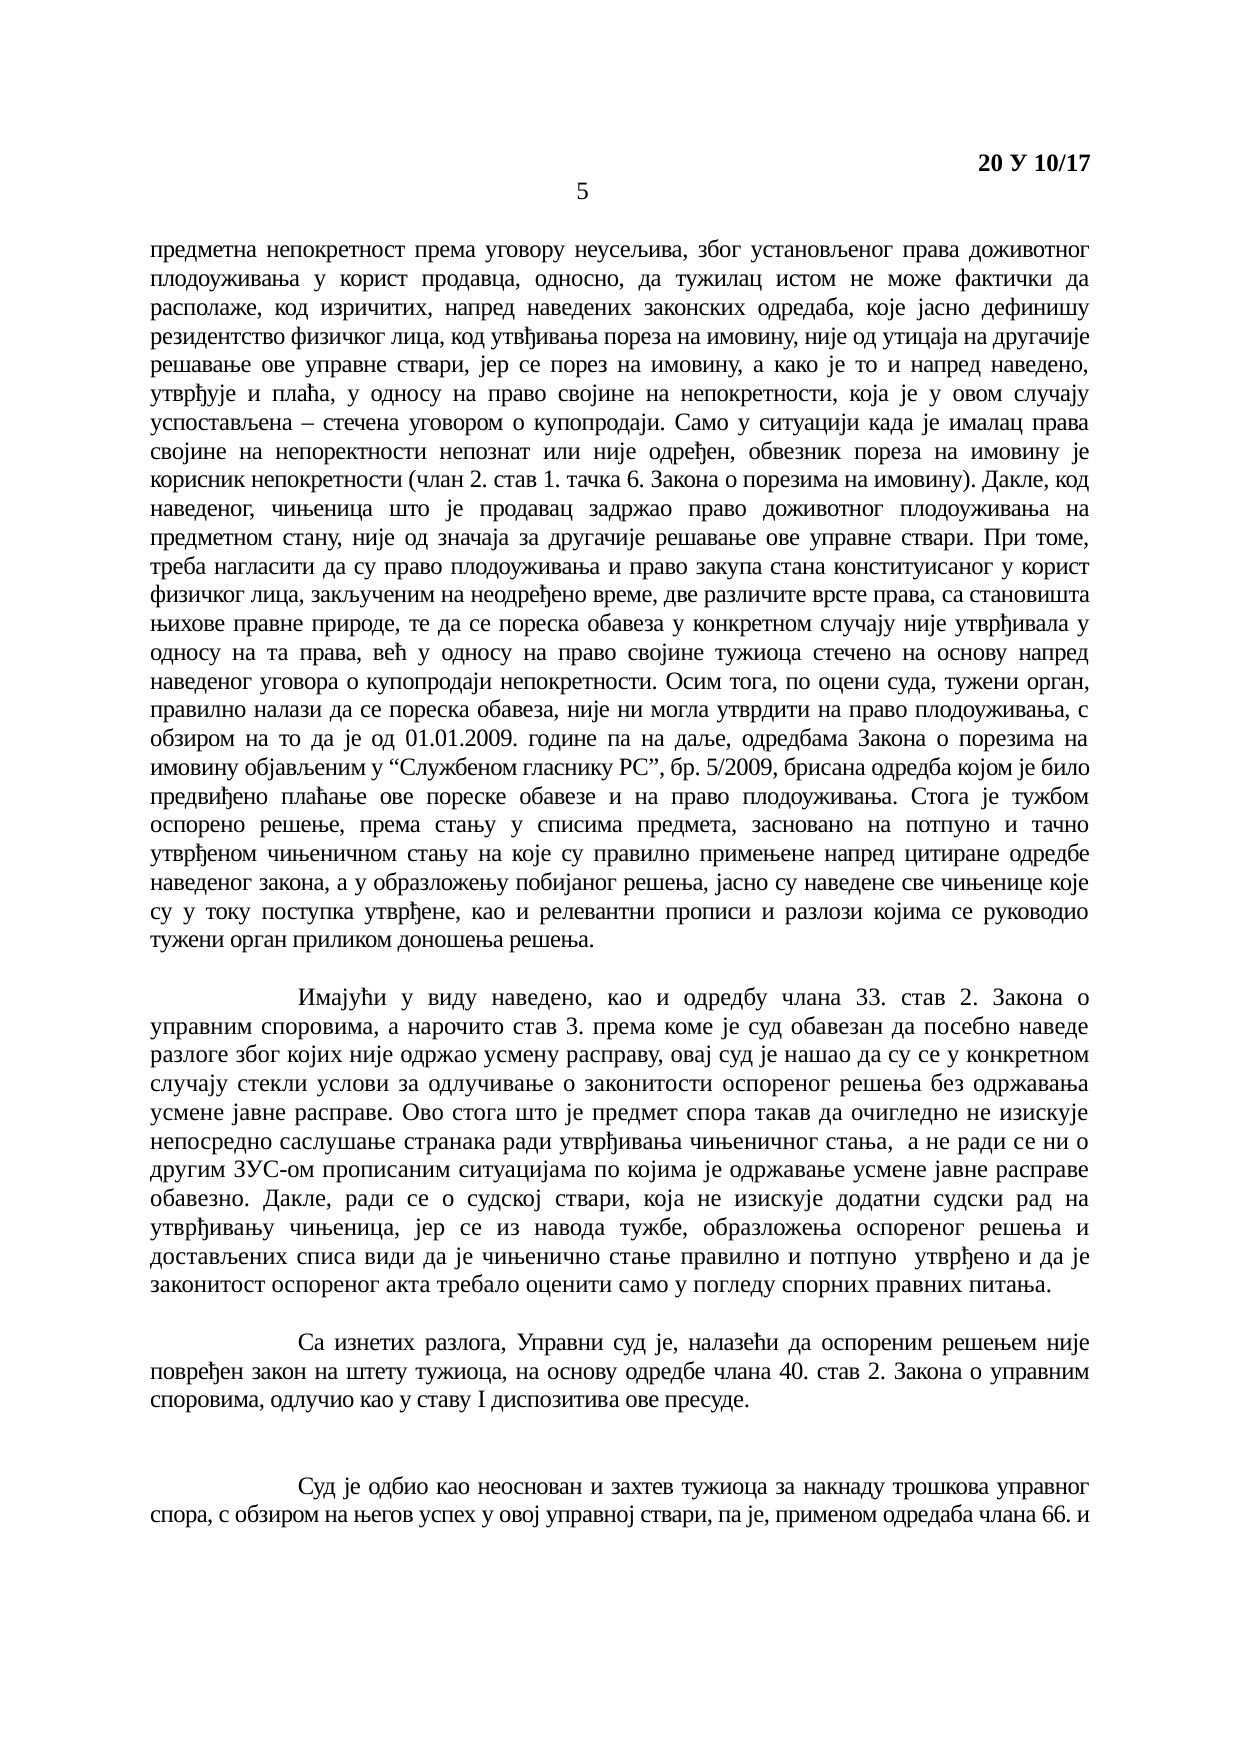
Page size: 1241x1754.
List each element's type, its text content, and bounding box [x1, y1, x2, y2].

text Суд је одбио као неоснован и захтев тужиоца за накнаду трошкова управног спора, с обзиром на његов успех у овој управној ствари, па је, применом одредаба члана 66. и [150, 1471, 1091, 1528]
text Са изнетих разлога, Управни суд је, налазећи да оспореним решењем није повређен закон на штету тужиоца, на основу одредбе члана 40. став 2. Закона о управним споровима, одлучио као у ставу I диспозитивa ове пресуде. [150, 1327, 1091, 1413]
text Имајући у виду наведено, као и одредбу члана 33. став 2. Закона о управним споровима, а нарочито став 3. према коме је суд обавезан да посебно наведе разлоге због којих није одржао усмену расправу, овај суд је нашао да су се у конкретном случају стекли услови за одлучивање о законитости оспореног решења без одржавања усмене јавне расправе. Ово стога што је предмет спора такав да очигледно не изискује непосредно саслушање странака ради утврђивања чињеничног стања, а не ради се ни о другим ЗУС-ом прописаним ситуацијама по којима је одржавање усмене јавне расправе обавезно. Дакле, ради се о судској ствари, која не изискује додатни судски рад на утврђивању чињеница, јер се из навода тужбе, образложења оспореног решења и достављених списа види да је чињенично стање правилно и потпуно утврђено и да је законитост оспореног акта требало оценити само у погледу спорних правних питања. [150, 982, 1091, 1298]
text предметна непокретност према уговору неусељива, због установљеног права доживотног плодоуживања у корист продавца, односно, да тужилац истом не може фактички да располаже, код изричитих, напред наведених законских одредаба, које јасно дефинишу резидентство физичког лица, код утвђивања пореза на имовину, није од утицаја на другачије решавање ове управне ствари, јер се порез на имовину, а како је то и напред наведено, утврђује и плаћа, у односу на право својине на непокретности, која је у овом случају успостављена – стечена уговором о купопродаји. Само у ситуацији када је ималац права својине на непоректности непознат или није одређен, обвезник пореза на имовину је корисник непокретности (члан 2. став 1. тачка 6. Закона о порезима на имовину). Дакле, код наведеног, чињеница што је продавац задржао право доживотног плодоуживања на предметном стану, није од значаја за другачије решавање ове управне ствари. При томе, треба нагласити да су право плодоуживања и право закупа стана конституисаног у корист физичког лица, закљученим на неодређено време, две различите врсте права, са становишта њихове правне природе, те да се пореска обавеза у конкретном случају није утврђивала у односу на та права, већ у односу на право својине тужиоца стечено на основу напред наведеног уговора о купопродаји непокретности. Осим тога, по оцени суда, тужени орган, правилно налази да се пореска обавеза, није ни могла утврдити на право плодоуживања, с обзиром на то да је од 01.01.2009. године па на даље, одредбама Закона о порезима на имовину објављеним у “Службеном гласнику РС”, бр. 5/2009, брисана одредба којом је било предвиђено плаћање ове пореске обавезе и на право плодоуживања. Стога је тужбом оспорено решење, према стању у списима предмета, засновано на потпуно и тачно утврђеном чињеничном стању на које су правилно примењене напред цитиране одредбе наведеног закона, а у образложењу побијаног решења, јасно су наведене све чињенице које су у току поступка утврђене, као и релевантни прописи и разлози којима се руководио тужени орган приликом доношења решења. [150, 234, 1091, 953]
